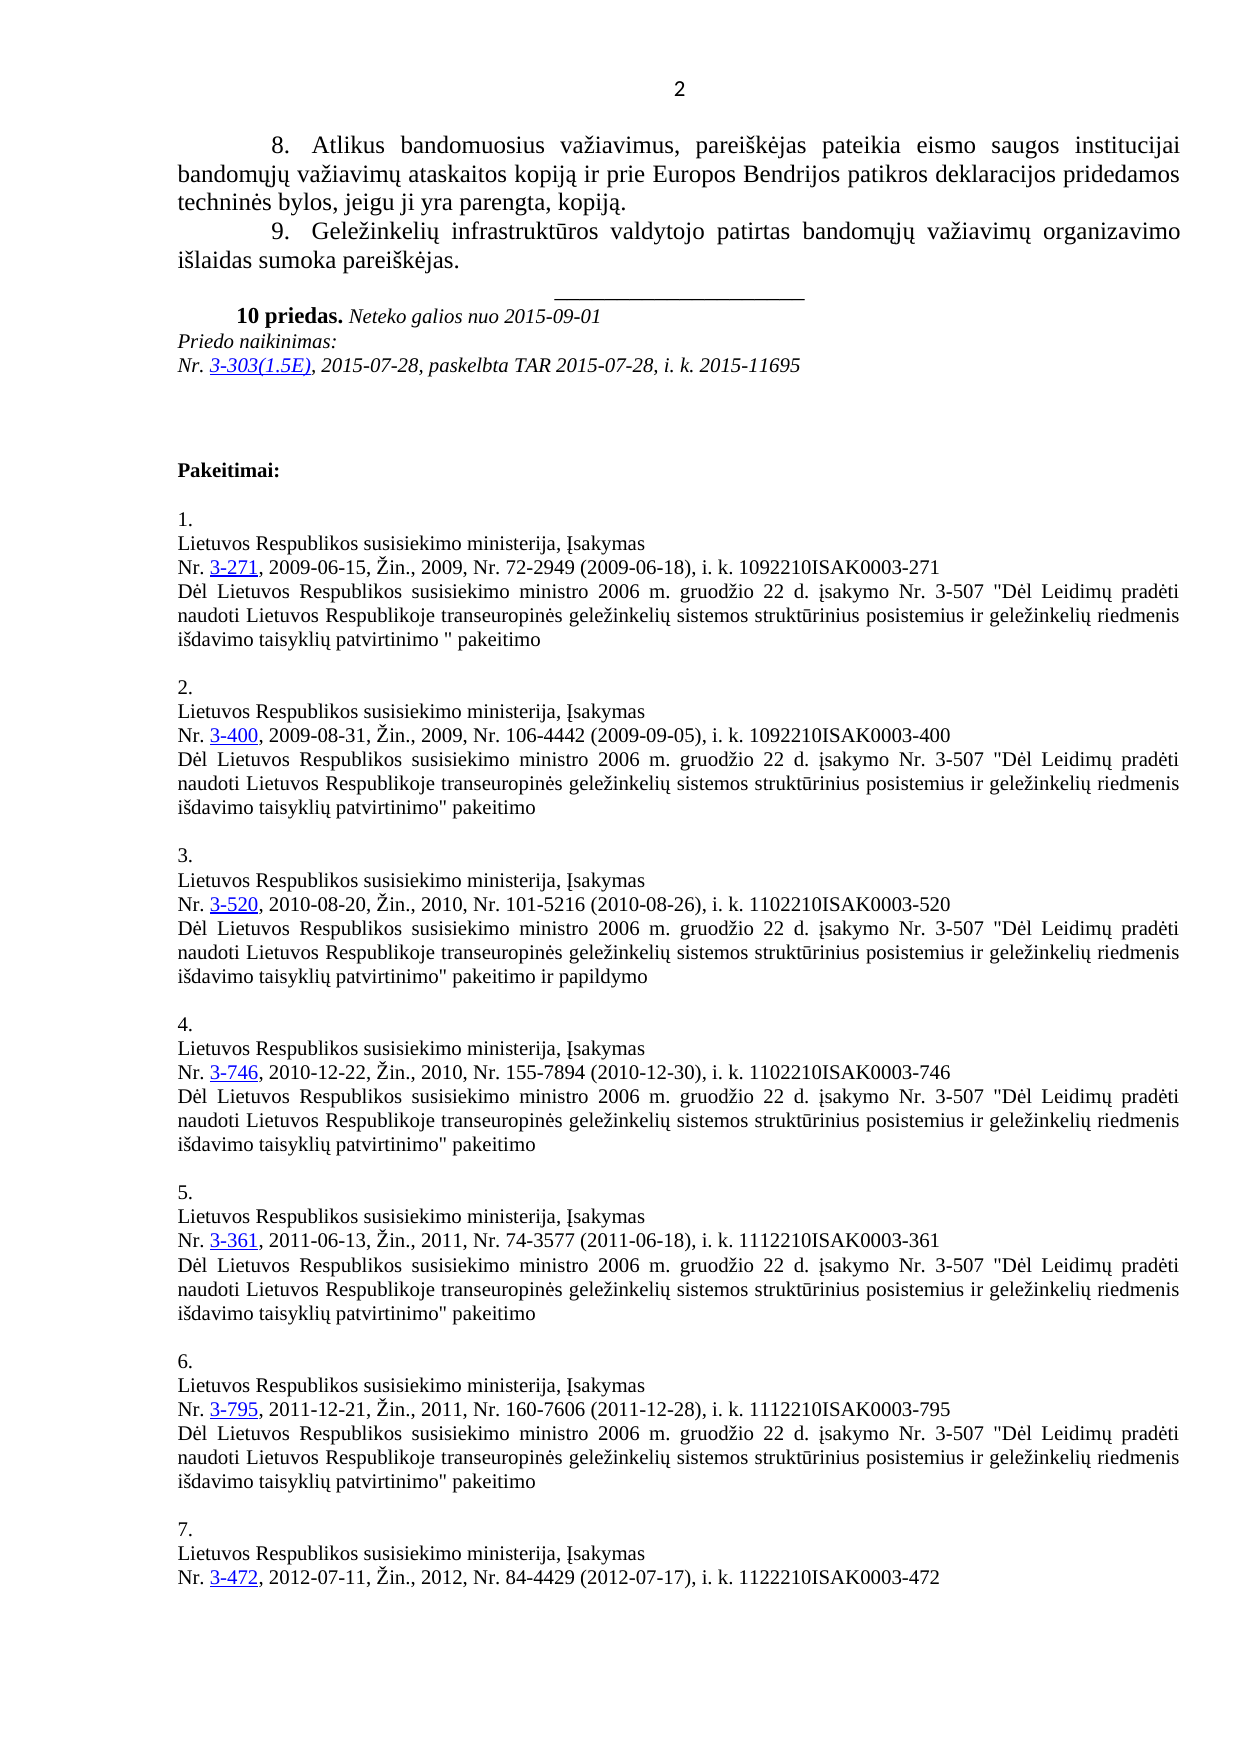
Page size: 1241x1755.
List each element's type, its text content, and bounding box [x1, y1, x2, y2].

text 10 priedas. Neteko galios nuo 2015-09-01 [177, 302, 1181, 329]
text Dėl Lietuvos Respublikos susisiekimo ministro 2006 m. gruodžio 22 d. įsakymo Nr. 3-507 "Dėl Leidimų pradėti naudoti Lietuvos Respublikoje transeuropinės geležinkelių sistemos struktūrinius posistemius ir geležinkelių riedmenis išdavimo taisyklių patvirtinimo" pakeitimo ir papildymo [177, 916, 1181, 988]
text Nr. 3-472, 2012-07-11, Žin., 2012, Nr. 84-4429 (2012-07-17), i. k. 1122210ISAK0003-472 [177, 1565, 1181, 1589]
text Dėl Lietuvos Respublikos susisiekimo ministro 2006 m. gruodžio 22 d. įsakymo Nr. 3-507 "Dėl Leidimų pradėti naudoti Lietuvos Respublikoje transeuropinės geležinkelių sistemos struktūrinius posistemius ir geležinkelių riedmenis išdavimo taisyklių patvirtinimo" pakeitimo [177, 1252, 1181, 1325]
text 6. [177, 1349, 1181, 1373]
text 9. Geležinkelių infrastruktūros valdytojo patirtas bandomųjų važiavimų organizavimo išlaidas sumoka pareiškėjas. [177, 216, 1181, 274]
text Nr. 3-361, 2011-06-13, Žin., 2011, Nr. 74-3577 (2011-06-18), i. k. 1112210ISAK0003-361 [177, 1228, 1181, 1252]
text Lietuvos Respublikos susisiekimo ministerija, Įsakymas [177, 1204, 1181, 1228]
text Dėl Lietuvos Respublikos susisiekimo ministro 2006 m. gruodžio 22 d. įsakymo Nr. 3-507 "Dėl Leidimų pradėti naudoti Lietuvos Respublikoje transeuropinės geležinkelių sistemos struktūrinius posistemius ir geležinkelių riedmenis išdavimo taisyklių patvirtinimo" pakeitimo [177, 1084, 1181, 1156]
text Dėl Lietuvos Respublikos susisiekimo ministro 2006 m. gruodžio 22 d. įsakymo Nr. 3-507 "Dėl Leidimų pradėti naudoti Lietuvos Respublikoje transeuropinės geležinkelių sistemos struktūrinius posistemius ir geležinkelių riedmenis išdavimo taisyklių patvirtinimo" pakeitimo [177, 747, 1181, 819]
text 3. [177, 843, 1181, 867]
text Nr. 3-303(1.5E), 2015-07-28, paskelbta TAR 2015-07-28, i. k. 2015-11695 [177, 353, 1181, 377]
text 4. [177, 1012, 1181, 1036]
text Pakeitimai: [177, 458, 1181, 482]
text Priedo naikinimas: [177, 329, 1181, 353]
text 2. [177, 675, 1181, 699]
text ____________________ [177, 274, 1181, 302]
text Nr. 3-520, 2010-08-20, Žin., 2010, Nr. 101-5216 (2010-08-26), i. k. 1102210ISAK0003-520 [177, 892, 1181, 916]
text 7. [177, 1517, 1181, 1541]
text Lietuvos Respublikos susisiekimo ministerija, Įsakymas [177, 1373, 1181, 1397]
text Nr. 3-795, 2011-12-21, Žin., 2011, Nr. 160-7606 (2011-12-28), i. k. 1112210ISAK0003-795 [177, 1397, 1181, 1421]
text 8. Atlikus bandomuosius važiavimus, pareiškėjas pateikia eismo saugos institucijai bandomųjų važiavimų ataskaitos kopiją ir prie Europos Bendrijos patikros deklaracijos pridedamos techninės bylos, jeigu ji yra parengta, kopiją. [177, 130, 1181, 216]
text Nr. 3-746, 2010-12-22, Žin., 2010, Nr. 155-7894 (2010-12-30), i. k. 1102210ISAK0003-746 [177, 1060, 1181, 1084]
text Lietuvos Respublikos susisiekimo ministerija, Įsakymas [177, 1541, 1181, 1565]
text Nr. 3-400, 2009-08-31, Žin., 2009, Nr. 106-4442 (2009-09-05), i. k. 1092210ISAK0003-400 [177, 723, 1181, 747]
text Nr. 3-271, 2009-06-15, Žin., 2009, Nr. 72-2949 (2009-06-18), i. k. 1092210ISAK0003-271 [177, 555, 1181, 579]
text Dėl Lietuvos Respublikos susisiekimo ministro 2006 m. gruodžio 22 d. įsakymo Nr. 3-507 "Dėl Leidimų pradėti naudoti Lietuvos Respublikoje transeuropinės geležinkelių sistemos struktūrinius posistemius ir geležinkelių riedmenis išdavimo taisyklių patvirtinimo" pakeitimo [177, 1421, 1181, 1493]
text Lietuvos Respublikos susisiekimo ministerija, Įsakymas [177, 1036, 1181, 1060]
text Lietuvos Respublikos susisiekimo ministerija, Įsakymas [177, 699, 1181, 723]
text Lietuvos Respublikos susisiekimo ministerija, Įsakymas [177, 867, 1181, 892]
text 1. [177, 507, 1181, 531]
text Lietuvos Respublikos susisiekimo ministerija, Įsakymas [177, 531, 1181, 555]
text Dėl Lietuvos Respublikos susisiekimo ministro 2006 m. gruodžio 22 d. įsakymo Nr. 3-507 "Dėl Leidimų pradėti naudoti Lietuvos Respublikoje transeuropinės geležinkelių sistemos struktūrinius posistemius ir geležinkelių riedmenis išdavimo taisyklių patvirtinimo " pakeitimo [177, 579, 1181, 651]
text 5. [177, 1180, 1181, 1204]
